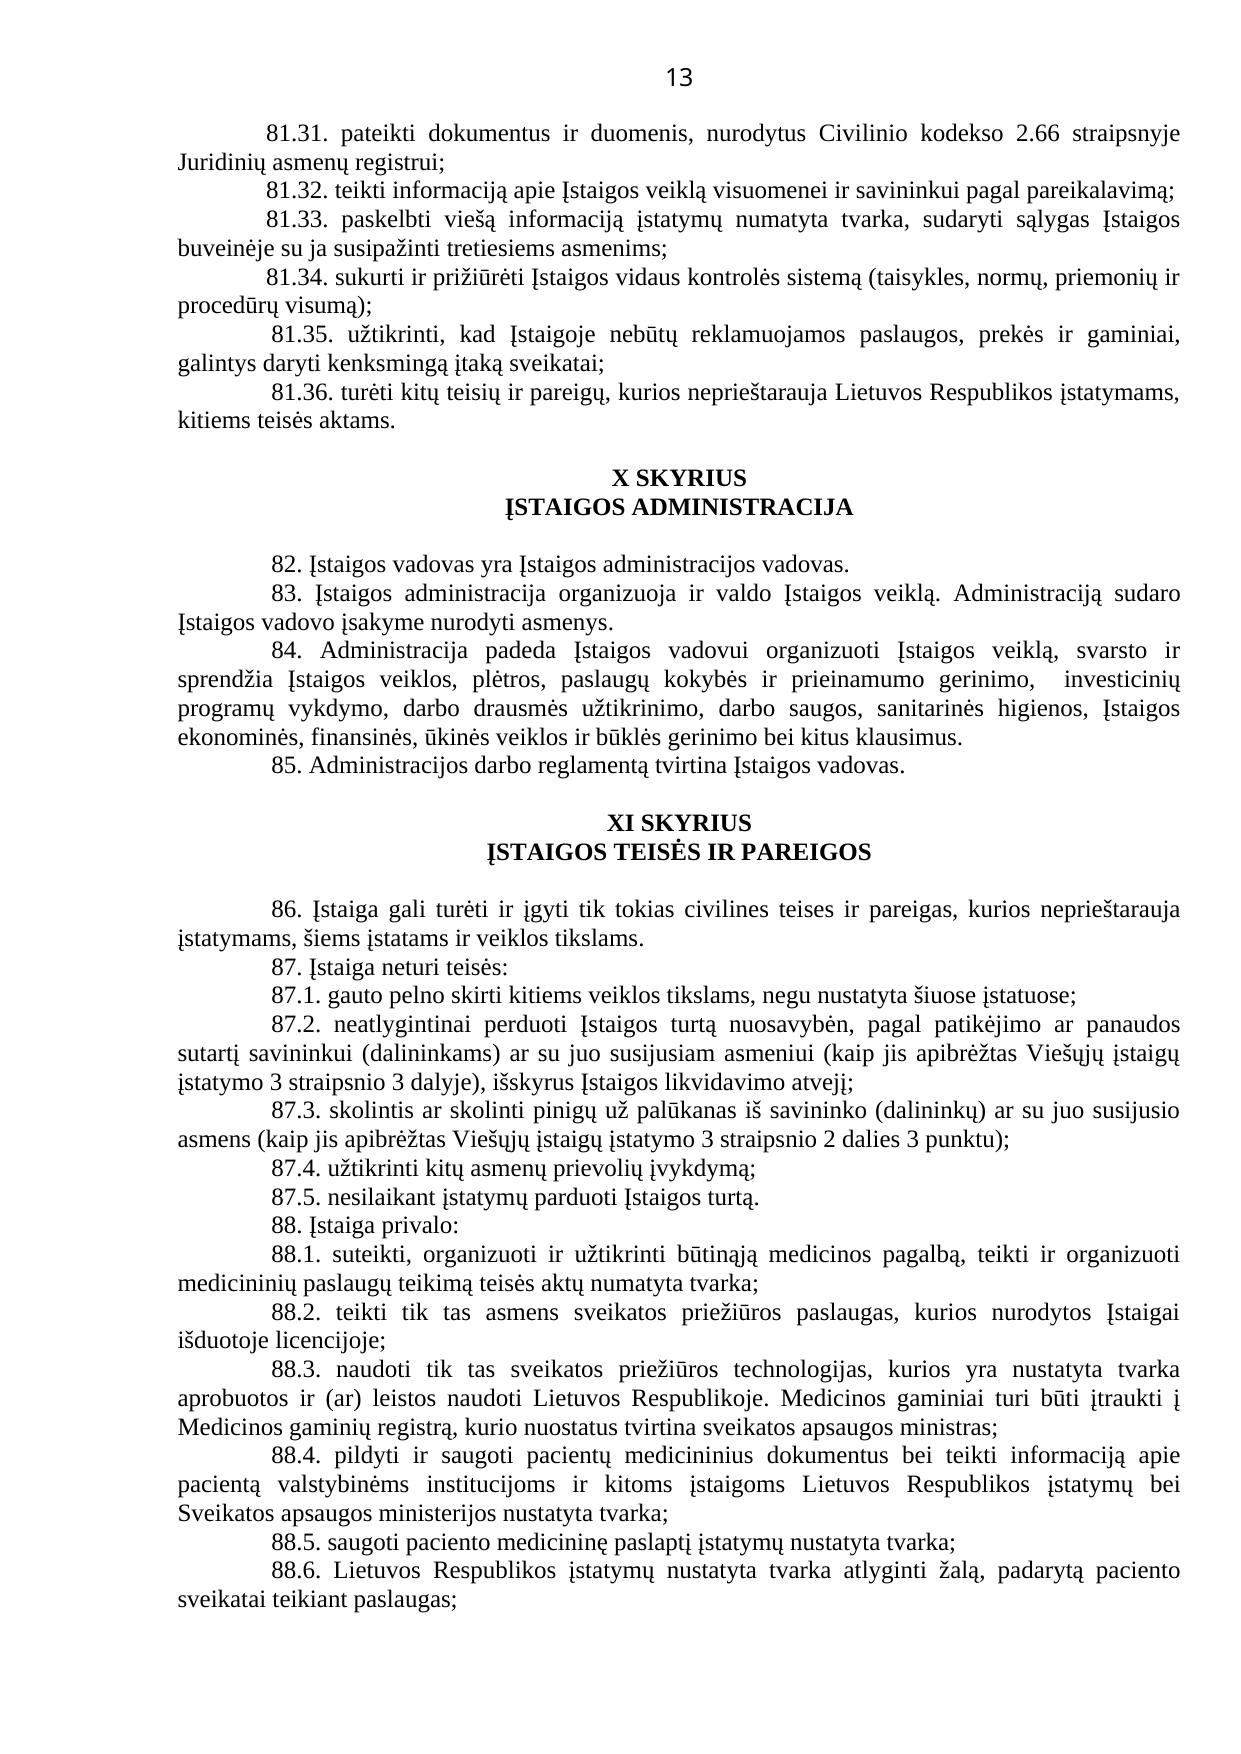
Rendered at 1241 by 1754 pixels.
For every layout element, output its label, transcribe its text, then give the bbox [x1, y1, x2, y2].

text 81.36. turėti kitų teisių ir pareigų, kurios neprieštarauja Lietuvos Respublikos įstatymams, kitiems teisės aktams. [177, 377, 1181, 434]
text 88.3. naudoti tik tas sveikatos priežiūros technologijas, kurios yra nustatyta tvarka aprobuotos ir (ar) leistos naudoti Lietuvos Respublikoje. Medicinos gaminiai turi būti įtraukti į Medicinos gaminių registrą, kurio nuostatus tvirtina sveikatos apsaugos ministras; [177, 1354, 1181, 1441]
text 88.2. teikti tik tas asmens sveikatos priežiūros paslaugas, kurios nurodytos Įstaigai išduotoje licencijoje; [177, 1297, 1181, 1354]
text 88. Įstaiga privalo: [177, 1211, 1181, 1239]
text 81.33. paskelbti viešą informaciją įstatymų numatyta tvarka, sudaryti sąlygas Įstaigos buveinėje su ja susipažinti tretiesiems asmenims; [177, 204, 1181, 262]
text ĮSTAIGOS TEISĖS IR PAREIGOS [177, 837, 1181, 866]
text 82. Įstaigos vadovas yra Įstaigos administracijos vadovas. [177, 549, 1181, 578]
text 83. Įstaigos administracija organizuoja ir valdo Įstaigos veiklą. Administraciją sudaro Įstaigos vadovo įsakyme nurodyti asmenys. [177, 578, 1181, 636]
text 87.5. nesilaikant įstatymų parduoti Įstaigos turtą. [177, 1182, 1181, 1211]
text 84. Administracija padeda Įstaigos vadovui organizuoti Įstaigos veiklą, svarsto ir sprendžia Įstaigos veiklos, plėtros, paslaugų kokybės ir prieinamumo gerinimo, investicinių programų vykdymo, darbo drausmės užtikrinimo, darbo saugos, sanitarinės higienos, Įstaigos ekonominės, finansinės, ūkinės veiklos ir būklės gerinimo bei kitus klausimus. [177, 636, 1181, 751]
text 81.31. pateikti dokumentus ir duomenis, nurodytus Civilinio kodekso 2.66 straipsnyje Juridinių asmenų registrui; [177, 118, 1181, 176]
text 87. Įstaiga neturi teisės: [177, 952, 1181, 981]
text 88.4. pildyti ir saugoti pacientų medicininius dokumentus bei teikti informaciją apie pacientą valstybinėms institucijoms ir kitoms įstaigoms Lietuvos Respublikos įstatymų bei Sveikatos apsaugos ministerijos nustatyta tvarka; [177, 1441, 1181, 1527]
text 81.32. teikti informaciją apie Įstaigos veiklą visuomenei ir savininkui pagal pareikalavimą; [177, 176, 1181, 204]
text 88.1. suteikti, organizuoti ir užtikrinti būtinąją medicinos pagalbą, teikti ir organizuoti medicininių paslaugų teikimą teisės aktų numatyta tvarka; [177, 1239, 1181, 1297]
text 88.5. saugoti paciento medicininę paslaptį įstatymų nustatyta tvarka; [177, 1527, 1181, 1556]
text 86. Įstaiga gali turėti ir įgyti tik tokias civilines teises ir pareigas, kurios neprieštarauja įstatymams, šiems įstatams ir veiklos tikslams. [177, 894, 1181, 952]
text X SKYRIUS [177, 463, 1181, 492]
text 87.3. skolintis ar skolinti pinigų už palūkanas iš savininko (dalininkų) ar su juo susijusio asmens (kaip jis apibrėžtas Viešųjų įstaigų įstatymo 3 straipsnio 2 dalies 3 punktu); [177, 1096, 1181, 1153]
text 81.34. sukurti ir prižiūrėti Įstaigos vidaus kontrolės sistemą (taisykles, normų, priemonių ir procedūrų visumą); [177, 262, 1181, 319]
text 88.6. Lietuvos Respublikos įstatymų nustatyta tvarka atlyginti žalą, padarytą paciento sveikatai teikiant paslaugas; [177, 1556, 1181, 1613]
text 85. Administracijos darbo reglamentą tvirtina Įstaigos vadovas. [177, 751, 1181, 779]
text 81.35. užtikrinti, kad Įstaigoje nebūtų reklamuojamos paslaugos, prekės ir gaminiai, galintys daryti kenksmingą įtaką sveikatai; [177, 319, 1181, 377]
text 87.1. gauto pelno skirti kitiems veiklos tikslams, negu nustatyta šiuose įstatuose; [177, 981, 1181, 1009]
text ĮSTAIGOS ADMINISTRACIJA [177, 492, 1181, 521]
text 87.4. užtikrinti kitų asmenų prievolių įvykdymą; [177, 1153, 1181, 1182]
text XI SKYRIUS [177, 808, 1181, 837]
text 87.2. neatlygintinai perduoti Įstaigos turtą nuosavybėn, pagal patikėjimo ar panaudos sutartį savininkui (dalininkams) ar su juo susijusiam asmeniui (kaip jis apibrėžtas Viešųjų įstaigų įstatymo 3 straipsnio 3 dalyje), išskyrus Įstaigos likvidavimo atvejį; [177, 1009, 1181, 1096]
